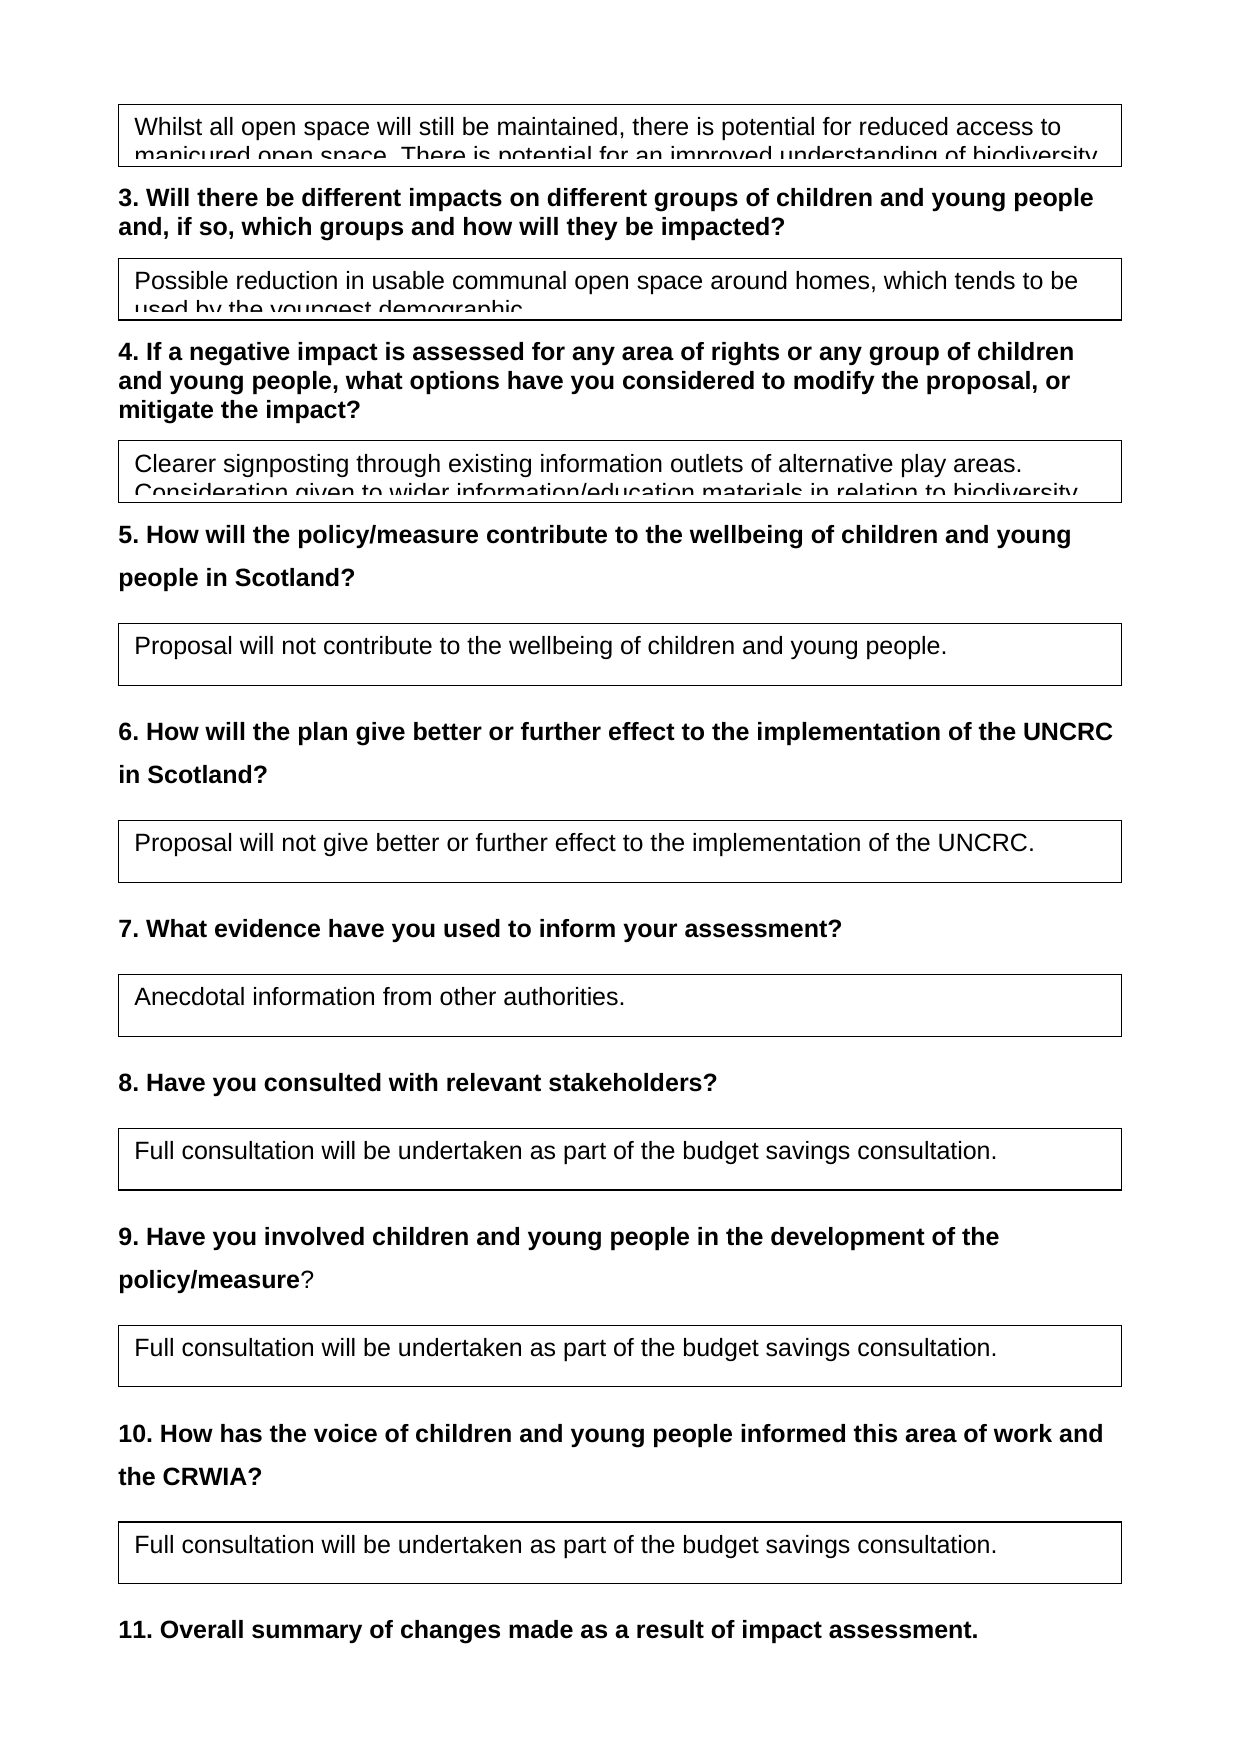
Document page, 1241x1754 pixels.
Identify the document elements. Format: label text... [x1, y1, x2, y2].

text Clearer signposting through existing information outlets of alternative play areas. [134, 449, 1106, 477]
text Full consultation will be undertaken as part of the budget savings consultation. [134, 1136, 1106, 1165]
text Possible reduction in usable communal open space around homes, which tends to be used by the youngest demographic. [134, 266, 1106, 312]
text Consideration given to wider information/education materials in relation to biodiversity. [134, 477, 1106, 495]
text 7. What evidence have you used to inform your assessment? [118, 914, 1122, 943]
text Whilst all open space will still be maintained, there is potential for reduced access to manicured open space. There is potential for an improved understanding of biodiversity and sustainability. [134, 112, 1106, 158]
text 8. Have you consulted with relevant stakeholders? [118, 1068, 1122, 1096]
text 3. Will there be different impacts on different groups of children and young people and, if so, which groups and how will they be impacted? [118, 183, 1122, 241]
text Anecdotal information from other authorities. [134, 982, 1106, 1011]
text Full consultation will be undertaken as part of the budget savings consultation. [134, 1530, 1106, 1559]
text 10. How has the voice of children and young people informed this area of work and the CRWIA? [118, 1418, 1122, 1490]
text 4. If a negative impact is assessed for any area of rights or any group of children and young people, what options have you considered to modify the proposal, or mitigate the impact? [118, 337, 1122, 423]
text 6. How will the plan give better or further effect to the implementation of the UNCRC in Scotland? [118, 717, 1122, 789]
text Proposal will not give better or further effect to the implementation of the UNCRC. [134, 828, 1106, 857]
text 11. Overall summary of changes made as a result of impact assessment. [118, 1616, 1122, 1644]
text Proposal will not contribute to the wellbeing of children and young people. [134, 631, 1106, 660]
text Full consultation will be undertaken as part of the budget savings consultation. [134, 1333, 1106, 1362]
text 5. How will the policy/measure contribute to the wellbeing of children and young people in Scotland? [118, 520, 1122, 592]
text 9. Have you involved children and young people in the development of the policy/measure? [118, 1222, 1122, 1293]
